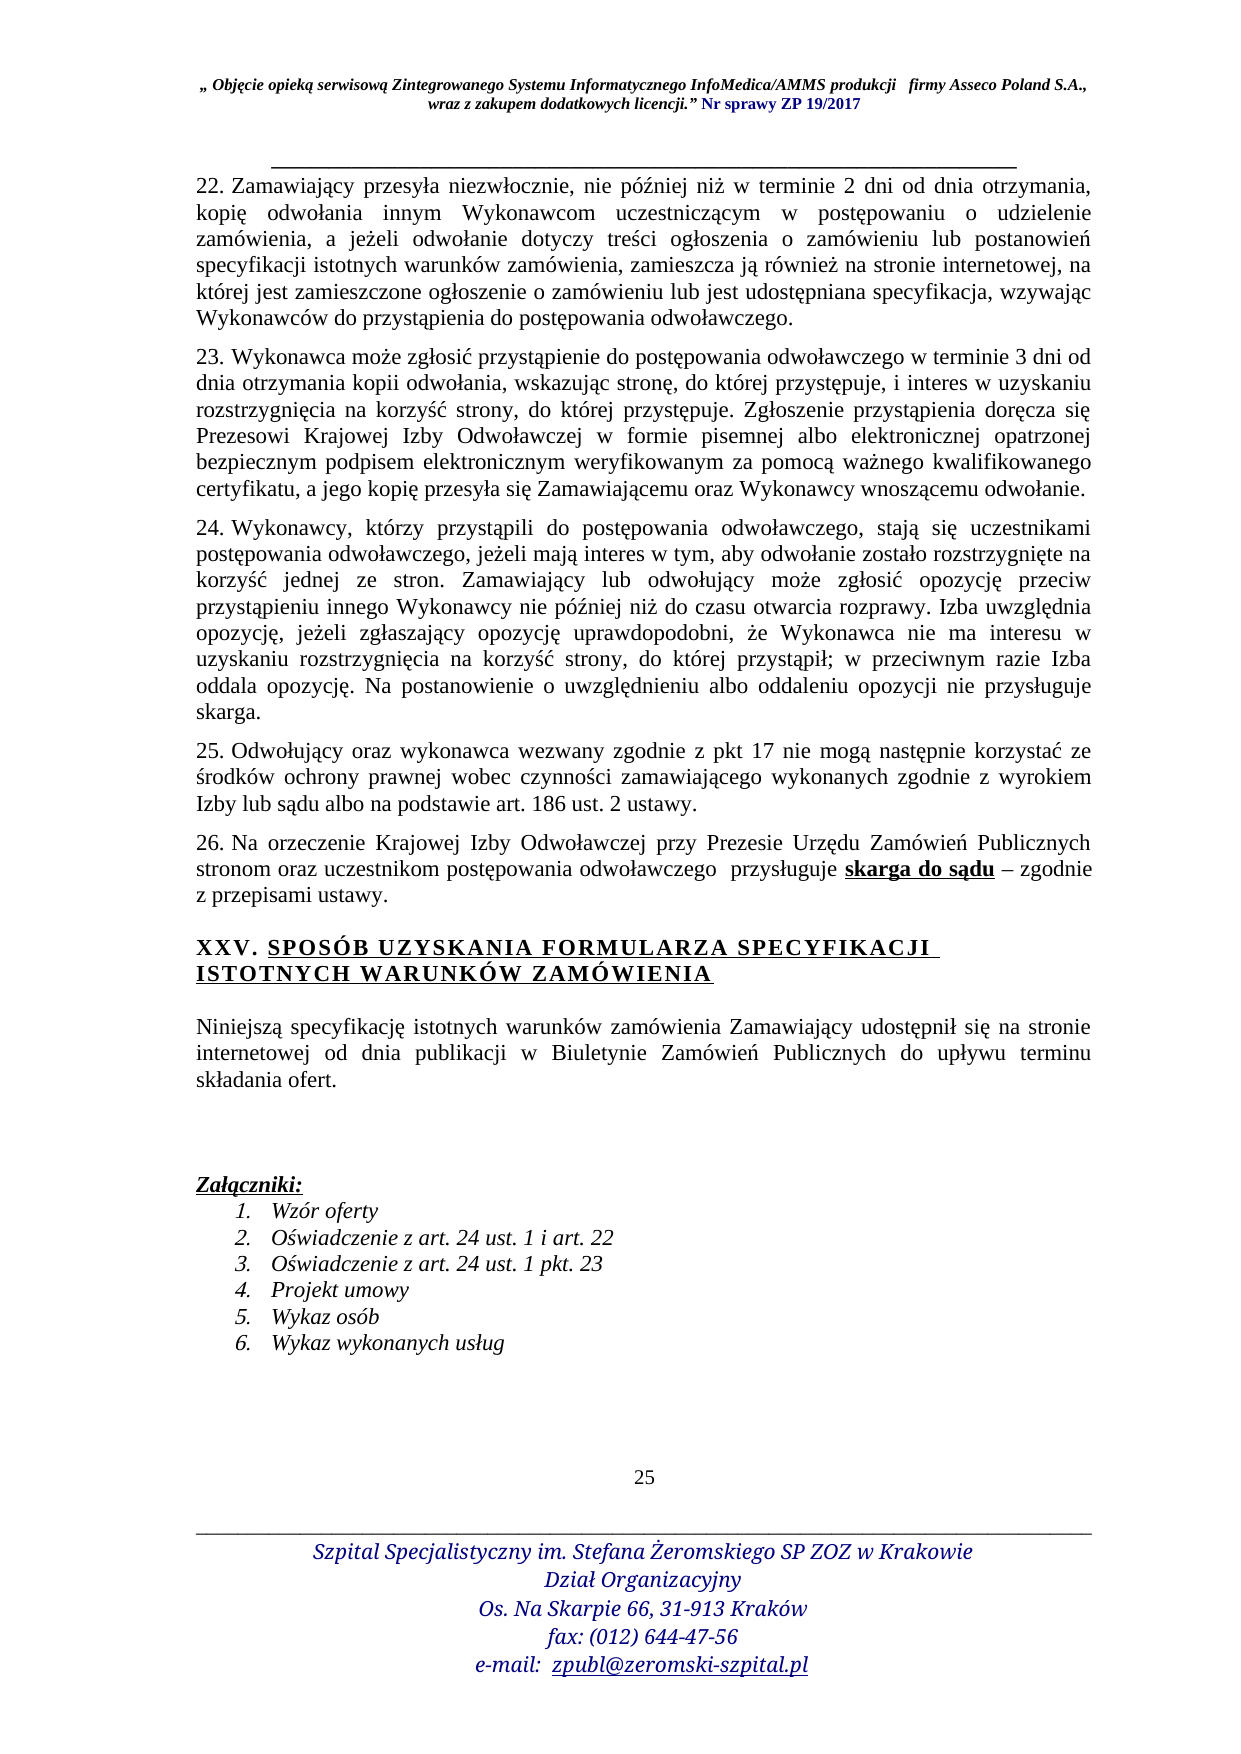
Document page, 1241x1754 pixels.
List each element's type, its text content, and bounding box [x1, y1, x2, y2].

text Niniejszą specyfikację istotnych warunków zamówienia Zamawiający udostępnił się na stronie internetowej od dnia publikacji w Biuletynie Zamówień Publicznych do upływu terminu składania ofert. [196, 1013, 1093, 1092]
list Wykaz wykonanych usług [233, 1329, 1093, 1356]
list Na orzeczenie Krajowej Izby Odwoławczej przy Prezesie Urzędu Zamówień Publicznych stronom oraz uczestnikom postępowania odwoławczego przysługuje skarga do sądu – zgodnie z przepisami ustawy. [196, 828, 1093, 908]
list Wykonawcy, którzy przystąpili do postępowania odwoławczego, stają się uczestnikami postępowania odwoławczego, jeżeli mają interes w tym, aby odwołanie zostało rozstrzygnięte na korzyść jednej ze stron. Zamawiający lub odwołujący może zgłosić opozycję przeciw przystąpieniu innego Wykonawcy nie później niż do czasu otwarcia rozprawy. Izba uwzględnia opozycję, jeżeli zgłaszający opozycję uprawdopodobni, że Wykonawca nie ma interesu w uzyskaniu rozstrzygnięcia na korzyść strony, do której przystąpił; w przeciwnym razie Izba oddala opozycję. Na postanowienie o uwzględnieniu albo oddaleniu opozycji nie przysługuje skarga. [196, 514, 1093, 724]
list Oświadczenie z art. 24 ust. 1 i art. 22 [233, 1224, 1093, 1250]
list Wzór oferty [233, 1197, 1093, 1224]
text XXV. SPOSÓB UZYSKANIA FORMULARZA SPECYFIKACJI ISTOTNYCH WARUNKÓW ZAMÓWIENIA [196, 934, 1093, 987]
text Załączniki: [196, 1171, 1093, 1197]
list Zamawiający przesyła niezwłocznie, nie później niż w terminie 2 dni od dnia otrzymania, kopię odwołania innym Wykonawcom uczestniczącym w postępowaniu o udzielenie zamówienia, a jeżeli odwołanie dotyczy treści ogłoszenia o zamówieniu lub postanowień specyfikacji istotnych warunków zamówienia, zamieszcza ją również na stronie internetowej, na której jest zamieszczone ogłoszenie o zamówieniu lub jest udostępniana specyfikacja, wzywając Wykonawców do przystąpienia do postępowania odwoławczego. [196, 172, 1093, 331]
list Oświadczenie z art. 24 ust. 1 pkt. 23 [233, 1250, 1093, 1277]
list Wykaz osób [233, 1303, 1093, 1329]
list Projekt umowy [233, 1277, 1093, 1303]
list Odwołujący oraz wykonawca wezwany zgodnie z pkt 17 nie mogą następnie korzystać ze środków ochrony prawnej wobec czynności zamawiającego wykonanych zgodnie z wyrokiem Izby lub sądu albo na podstawie art. 186 ust. 2 ustawy. [196, 737, 1093, 816]
list Wykonawca może zgłosić przystąpienie do postępowania odwoławczego w terminie 3 dni od dnia otrzymania kopii odwołania, wskazując stronę, do której przystępuje, i interes w uzyskaniu rozstrzygnięcia na korzyść strony, do której przystępuje. Zgłoszenie przystąpienia doręcza się Prezesowi Krajowej Izby Odwoławczej w formie pisemnej albo elektronicznej opatrzonej bezpiecznym podpisem elektronicznym weryfikowanym za pomocą ważnego kwalifikowanego certyfikatu, a jego kopię przesyła się Zamawiającemu oraz Wykonawcy wnoszącemu odwołanie. [196, 343, 1093, 501]
